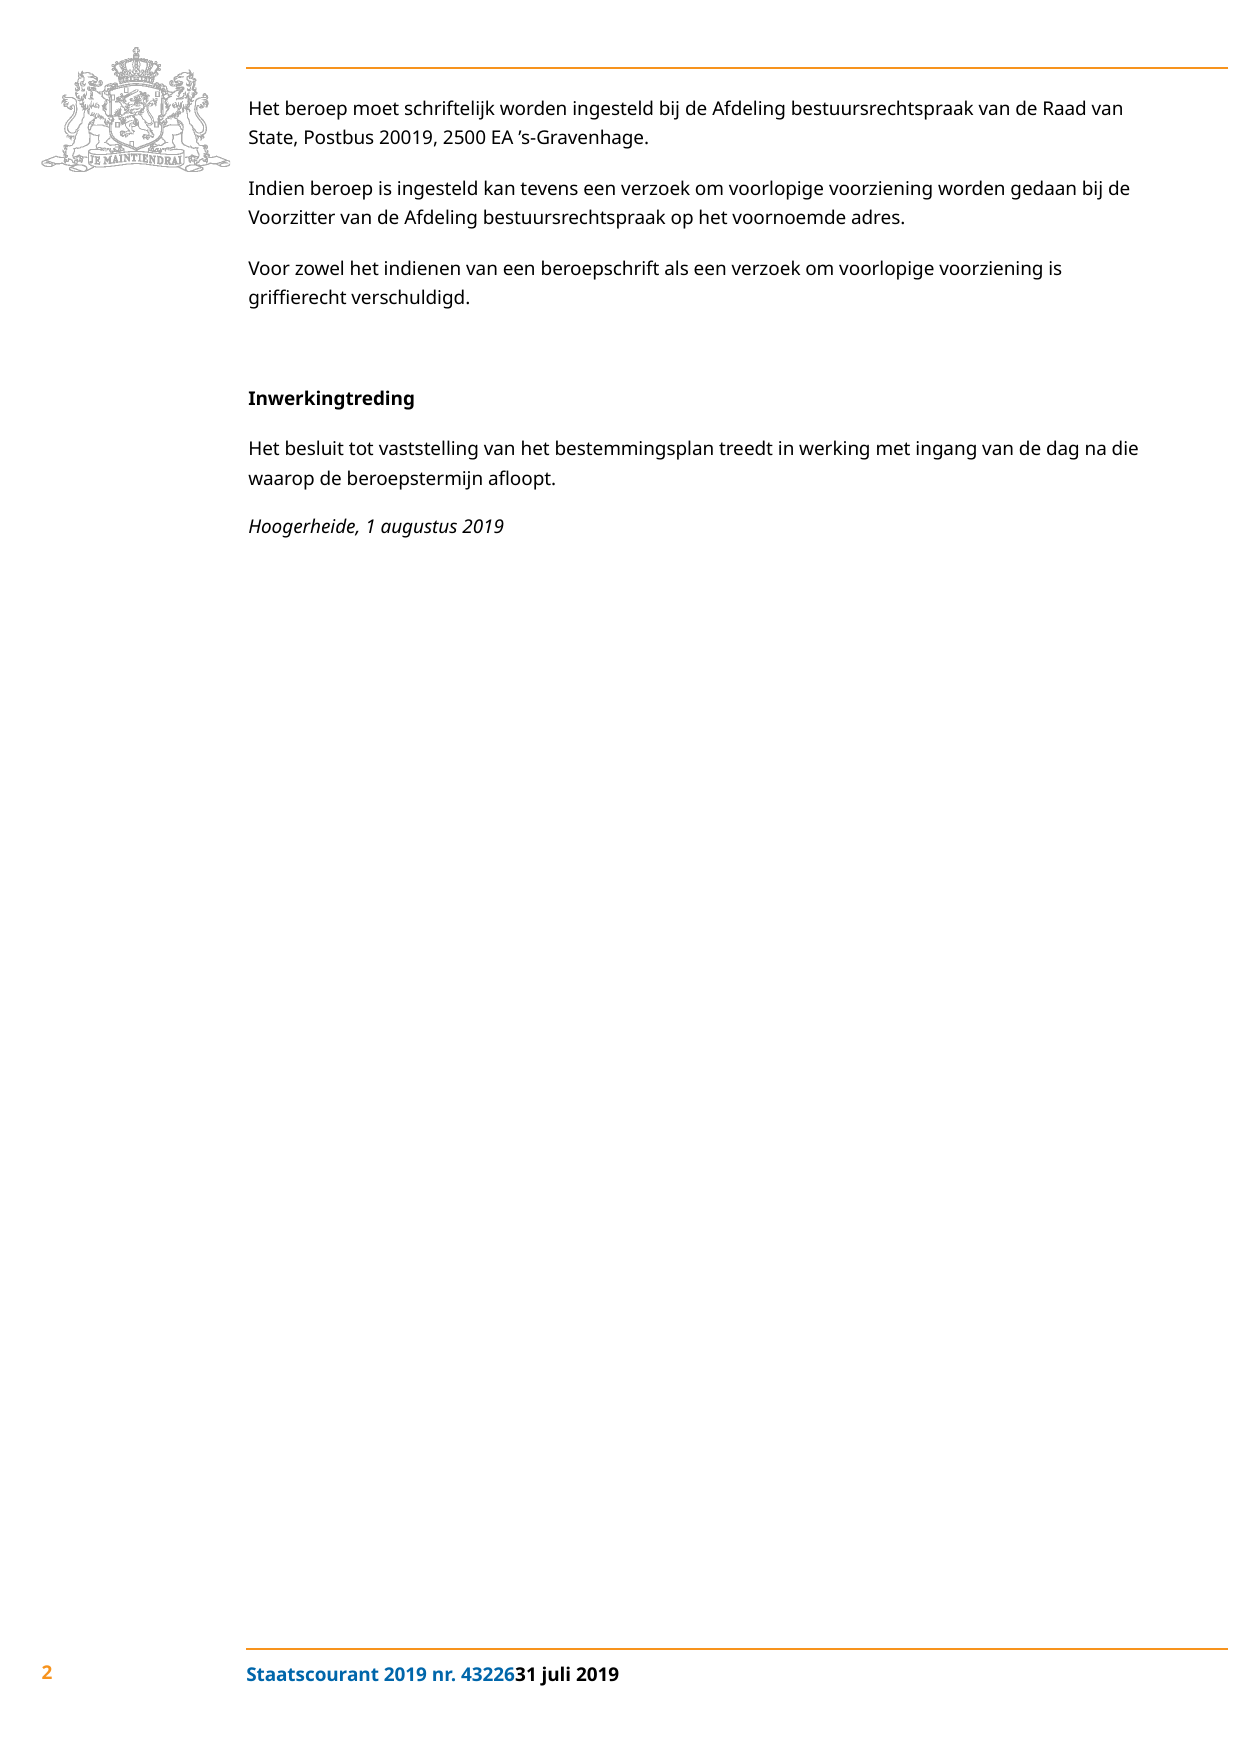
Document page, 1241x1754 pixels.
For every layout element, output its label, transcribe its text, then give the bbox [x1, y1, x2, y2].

text Het besluit tot vaststelling van het bestemmingsplan treedt in werking met ingang van de dag na die waarop de beroepstermijn afloopt. [248, 436, 1152, 491]
text Het beroep moet schriftelijk worden ingesteld bij de Afdeling bestuursrechtspraak van de Raad van State, Postbus 20019, 2500 EA ’s-Gravenhage. [248, 95, 1152, 150]
text Hoogerheide, 1 augustus 2019 [248, 513, 1152, 539]
text Indien beroep is ingesteld kan tevens een verzoek om voorlopige voorziening worden gedaan bij de Voorzitter van de Afdeling bestuursrechtspraak op het voornoemde adres. [248, 175, 1152, 230]
picture [41, 47, 231, 172]
text Inwerkingtreding [248, 385, 1152, 411]
text Voor zowel het indienen van een beroepschrift als een verzoek om voorlopige voorziening is griffierecht verschuldigd. [248, 255, 1152, 310]
